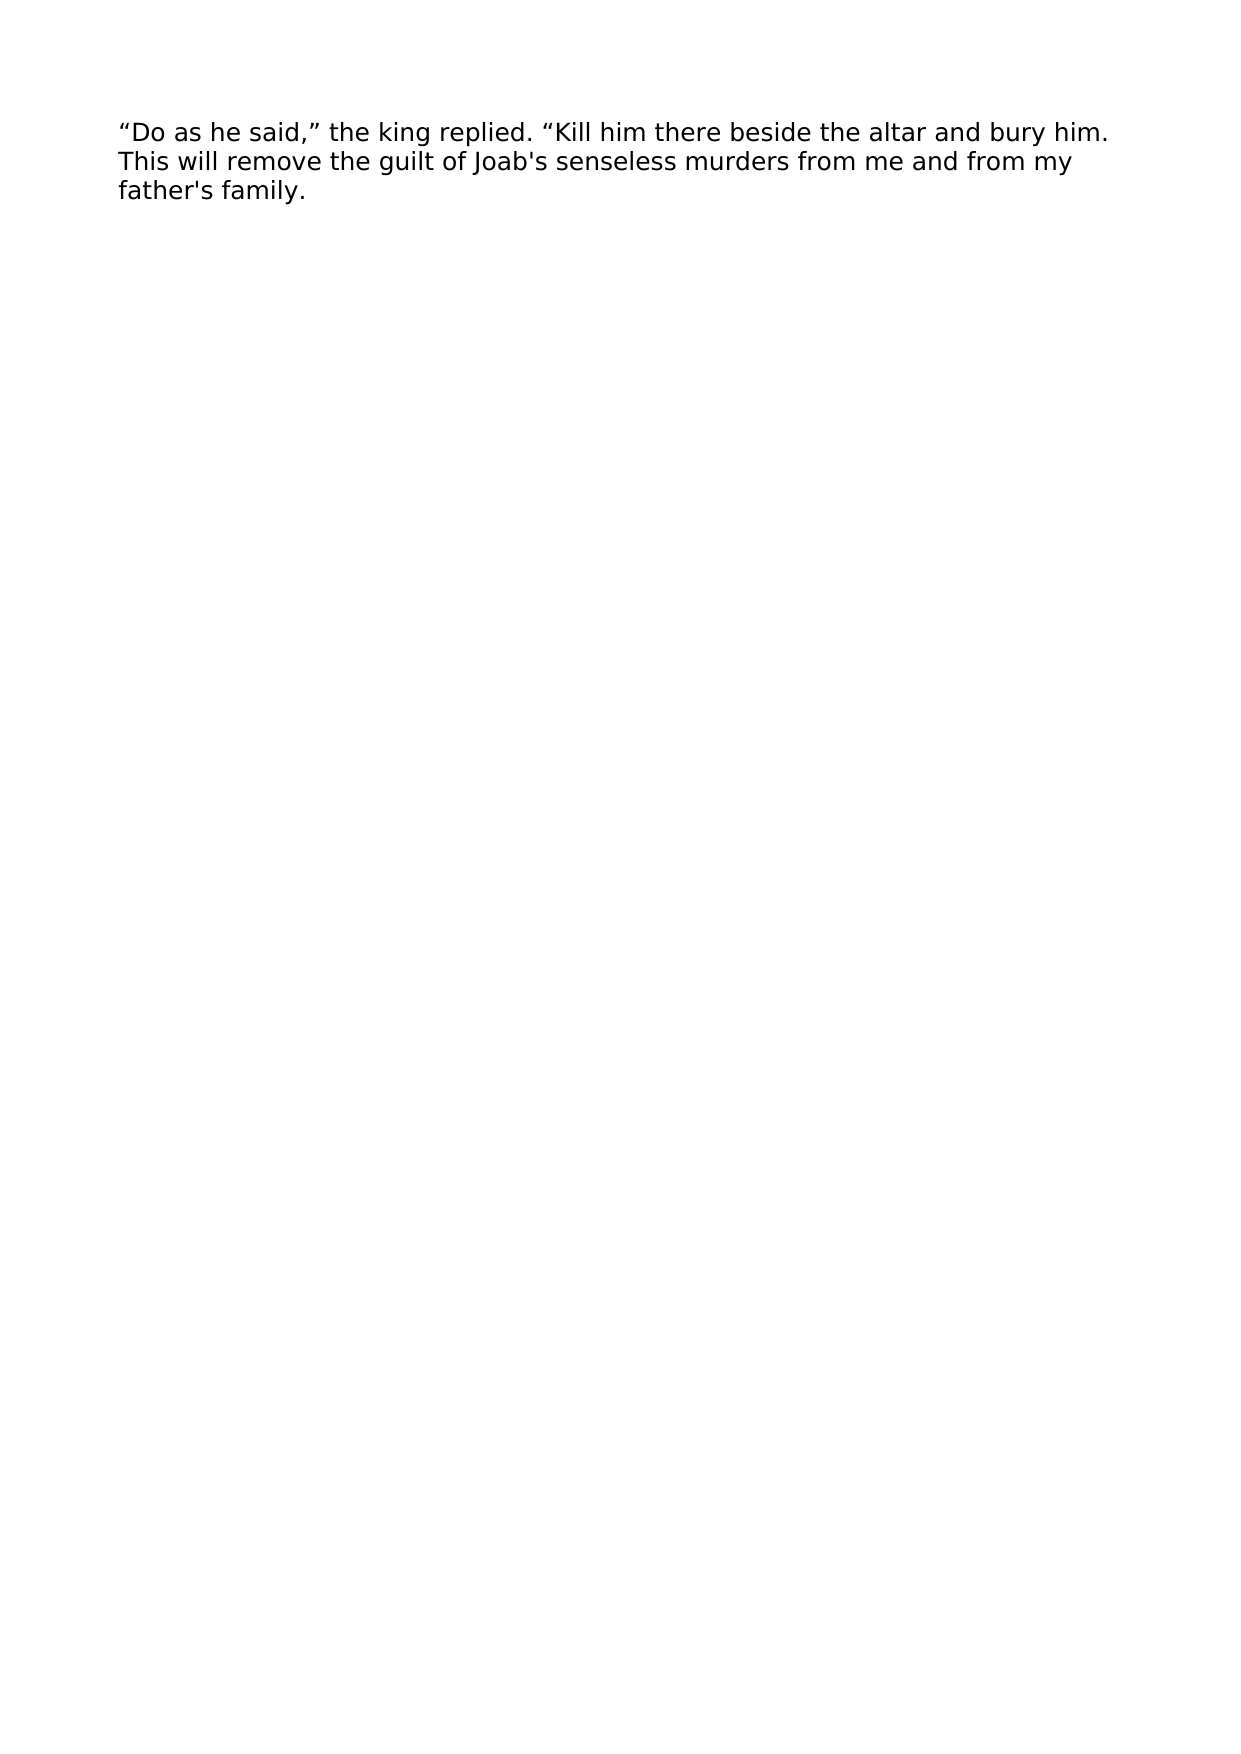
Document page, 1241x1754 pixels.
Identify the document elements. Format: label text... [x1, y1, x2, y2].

text “Do as he said,” the king replied. “Kill him there beside the altar and bury him. This will remove the guilt of Joab's senseless murders from me and from my father's family. [118, 118, 1122, 206]
